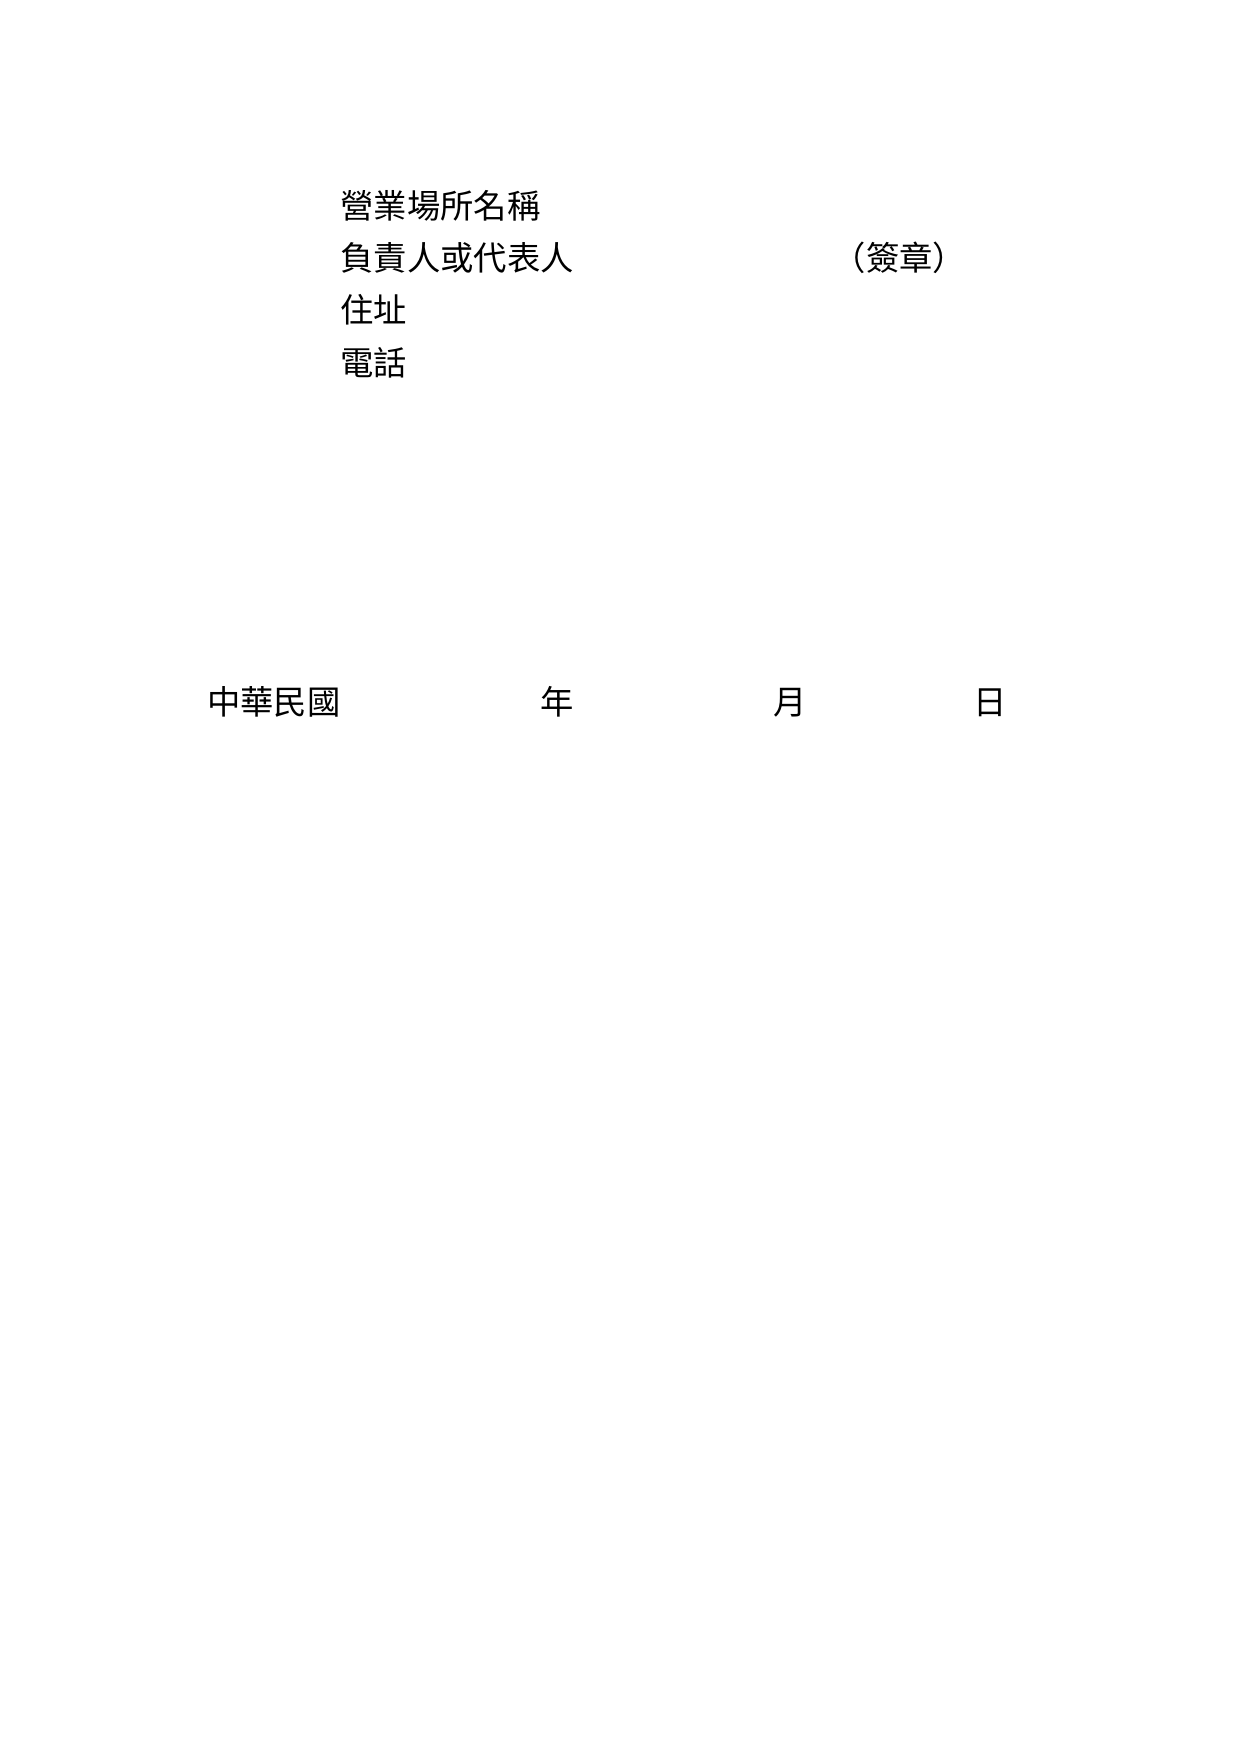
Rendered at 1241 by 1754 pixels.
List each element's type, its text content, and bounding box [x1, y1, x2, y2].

table_cell [608, 333, 969, 385]
table_cell [608, 281, 969, 333]
text 中華民國 年 月 日 [207, 658, 1063, 721]
table_cell （簽章） [608, 229, 969, 281]
table_cell 負責人或代表人 [338, 229, 608, 281]
table_header 營業場所名稱 [338, 158, 608, 229]
table_cell 電話 [338, 333, 608, 385]
table_cell 住址 [338, 281, 608, 333]
table_header [608, 158, 969, 229]
